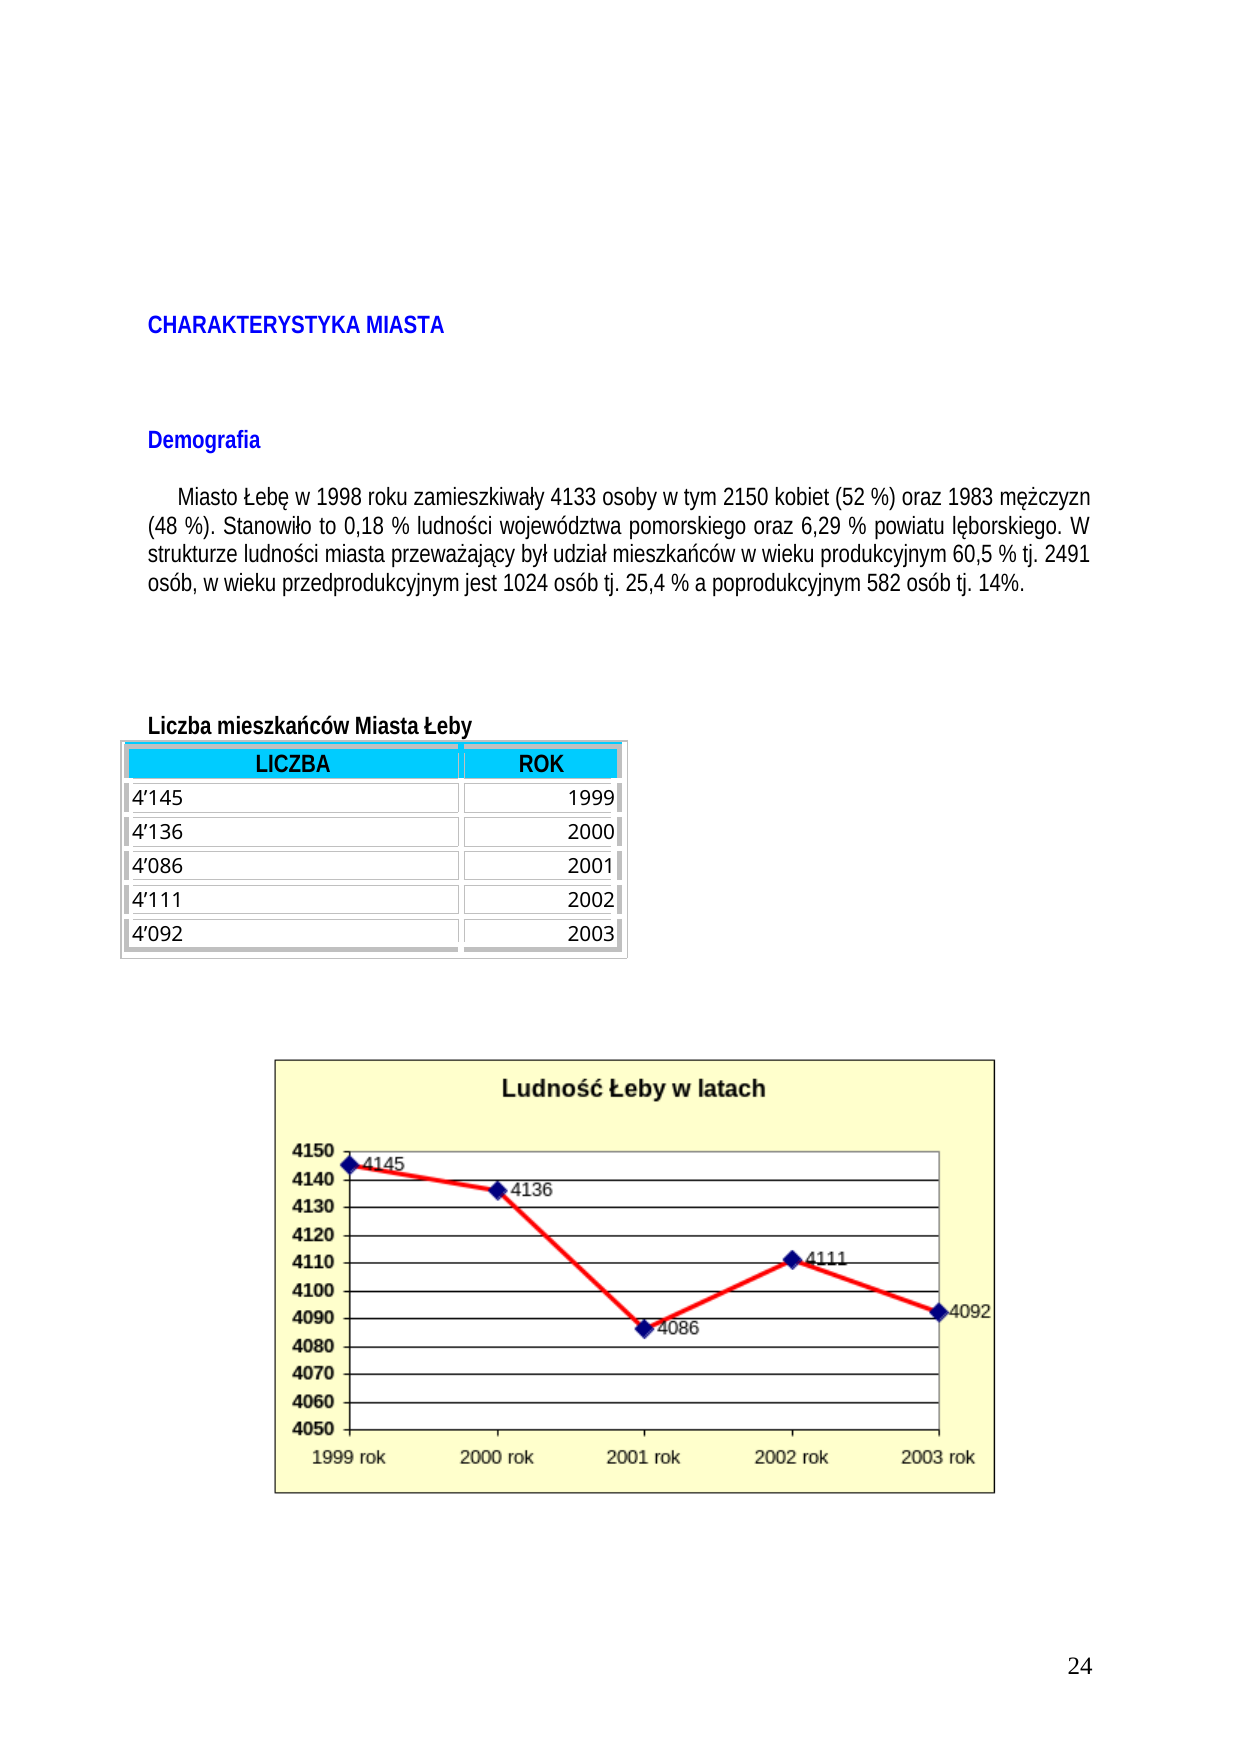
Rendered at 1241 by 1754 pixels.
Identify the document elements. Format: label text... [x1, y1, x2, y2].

table_cell 2001 [461, 846, 622, 879]
subtitle Demografia [148, 425, 1092, 453]
table_cell 4’086 [125, 846, 461, 879]
table_header LICZBA [125, 742, 461, 778]
table_header ROK [461, 742, 622, 778]
subtitle CHARAKTERYSTYKA MIASTA [148, 310, 1092, 339]
subtitle Liczba mieszkańców Miasta Łeby [148, 711, 1092, 740]
table_cell 2003 [461, 913, 622, 947]
table_cell 1999 [461, 778, 622, 812]
table_cell 4’145 [125, 778, 461, 812]
table_cell 4’092 [125, 913, 461, 947]
table_cell 4’111 [125, 879, 461, 913]
table_cell 4’136 [125, 812, 461, 846]
table_cell 2000 [461, 812, 622, 846]
text Miasto Łebę w 1998 roku zamieszkiwały 4133 osoby w tym 2150 kobiet (52 %) oraz 1983 mężczyzn (48 %). Stanowiło to 0,18 % ludności województwa pomorskiego oraz 6,29 % powiatu lęborskiego. W strukturze ludności miasta przeważający był udział mieszkańców w wieku produkcyjnym 60,5 % tj. 2491 osób, w wieku przedprodukcyjnym jest 1024 osób tj. 25,4 % a poprodukcyjnym 582 osób tj. 14%. [148, 482, 1092, 597]
table_cell 2002 [461, 879, 622, 913]
